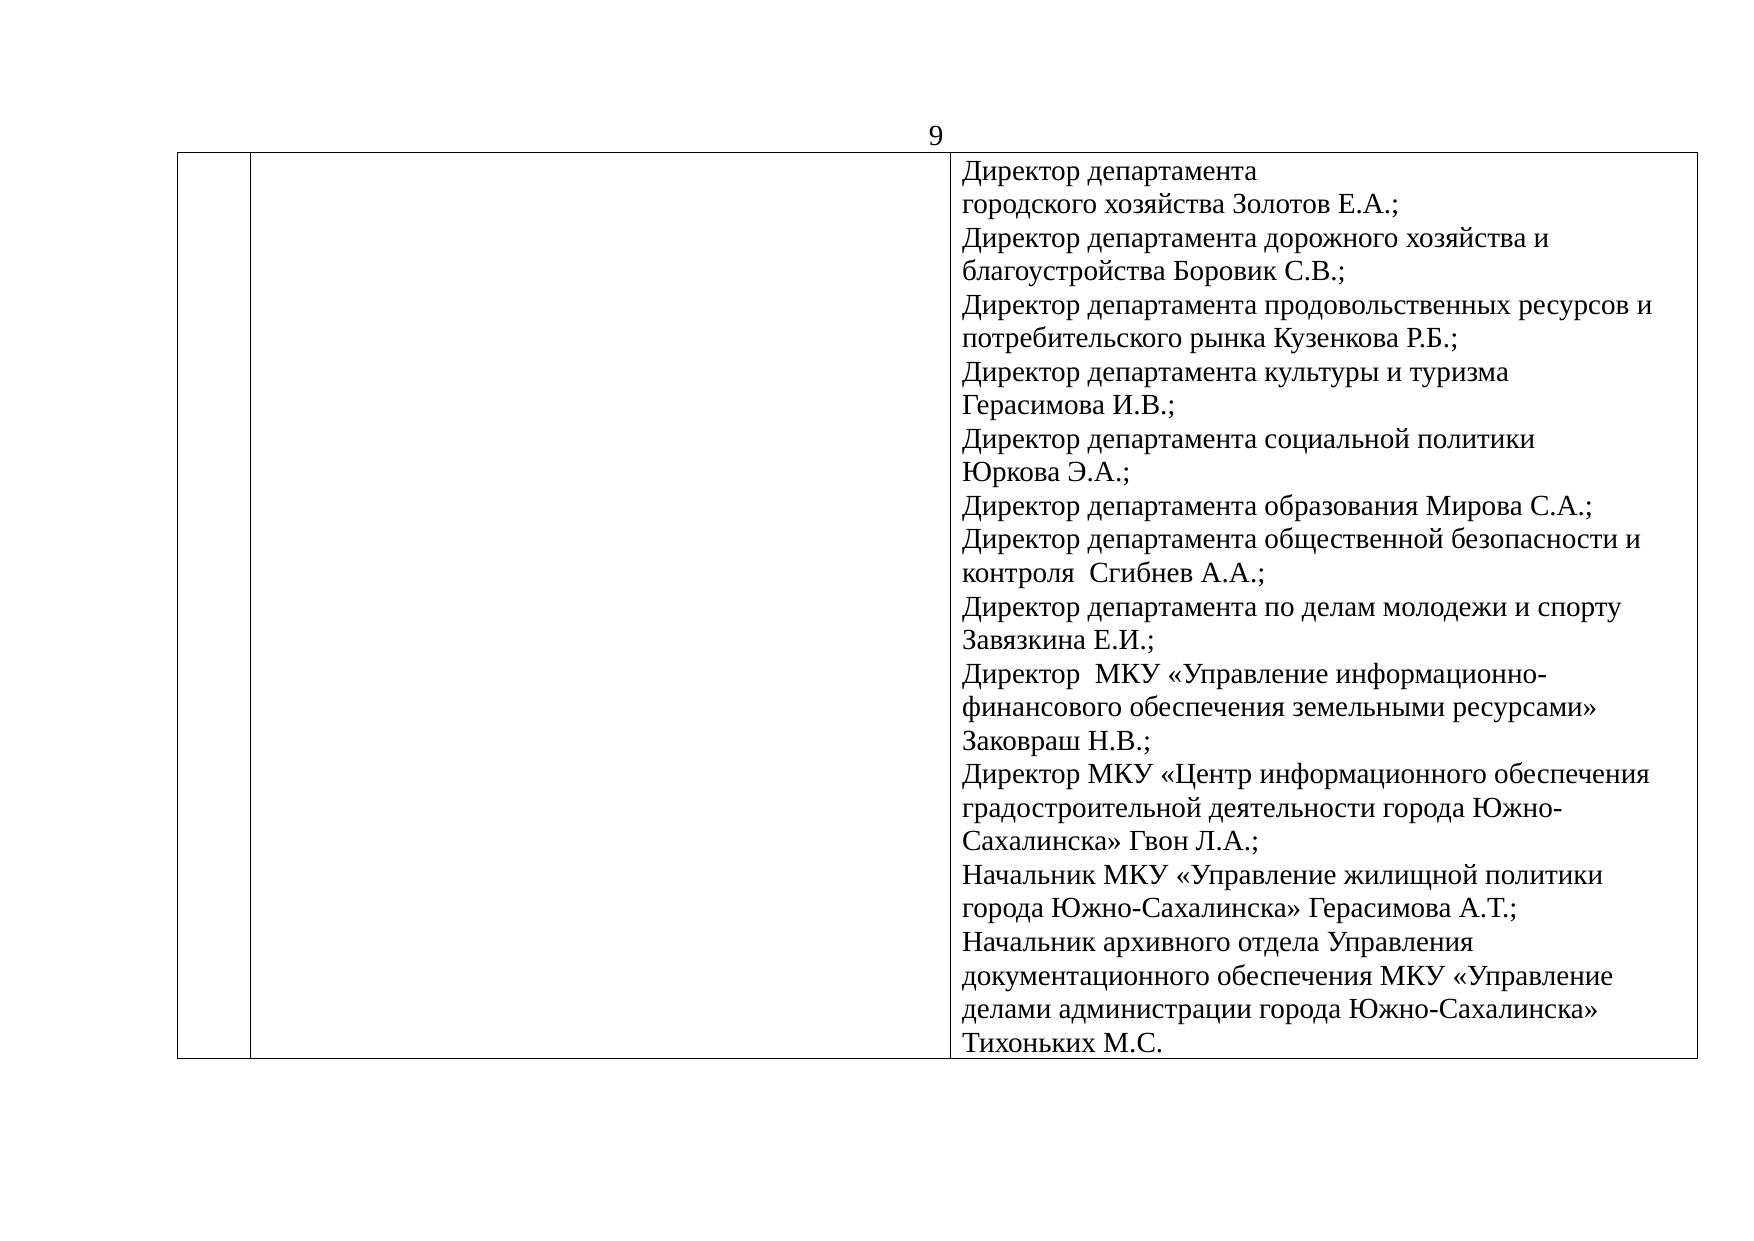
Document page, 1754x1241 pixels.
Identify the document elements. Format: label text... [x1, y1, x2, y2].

table_cell [178, 153, 250, 1058]
table_cell [251, 153, 950, 1058]
table_cell Директор департамента городского хозяйства Золотов Е.А.; Директор департамента дорожного хозяйства и благоустройства Боровик С.В.; Директор департамента продовольственных ресурсов и потребительского рынка Кузенкова Р.Б.; Директор департамента культуры и туризма Герасимова И.В.; Директор департамента социальной политики Юркова Э.А.; Директор департамента образования Мирова С.А.; Директор департамента общественной безопасности и контроля Сгибнев А.А.; Директор департамента по делам молодежи и спорту Завязкина Е.И.; Директор МКУ «Управление информационно-финансового обеспечения земельными ресурсами» Заковраш Н.В.; Директор МКУ «Центр информационного обеспечения градостроительной деятельности города Южно-Сахалинска» Гвон Л.А.; Начальник МКУ «Управление жилищной политики города Южно-Сахалинска» Герасимова А.Т.; Начальник архивного отдела Управления документационного обеспечения МКУ «Управление делами администрации города Южно-Сахалинска» Тихоньких М.С. [951, 153, 1697, 1058]
